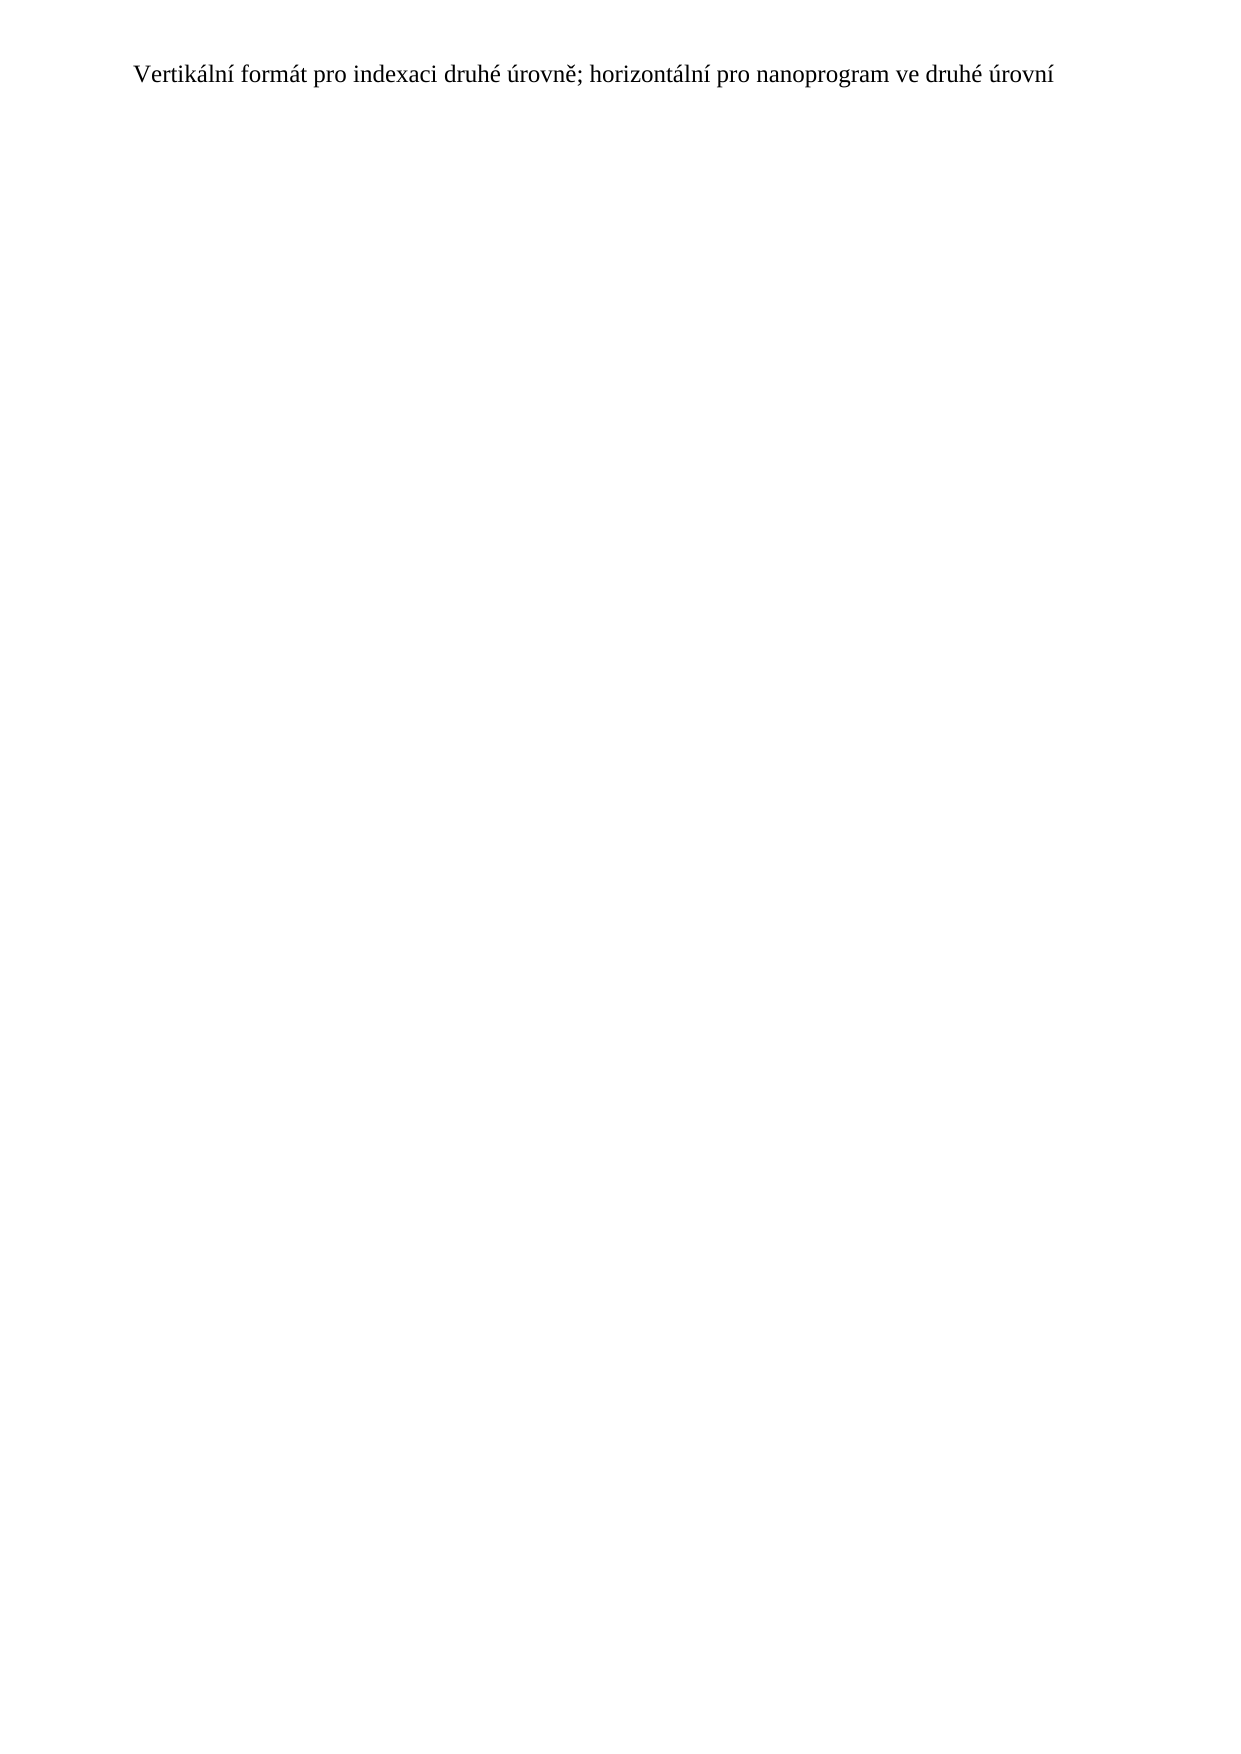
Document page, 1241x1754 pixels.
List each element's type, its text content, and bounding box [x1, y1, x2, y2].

text Vertikální formát pro indexaci druhé úrovně; horizontální pro nanoprogram ve druhé úrovní [59, 59, 1181, 88]
